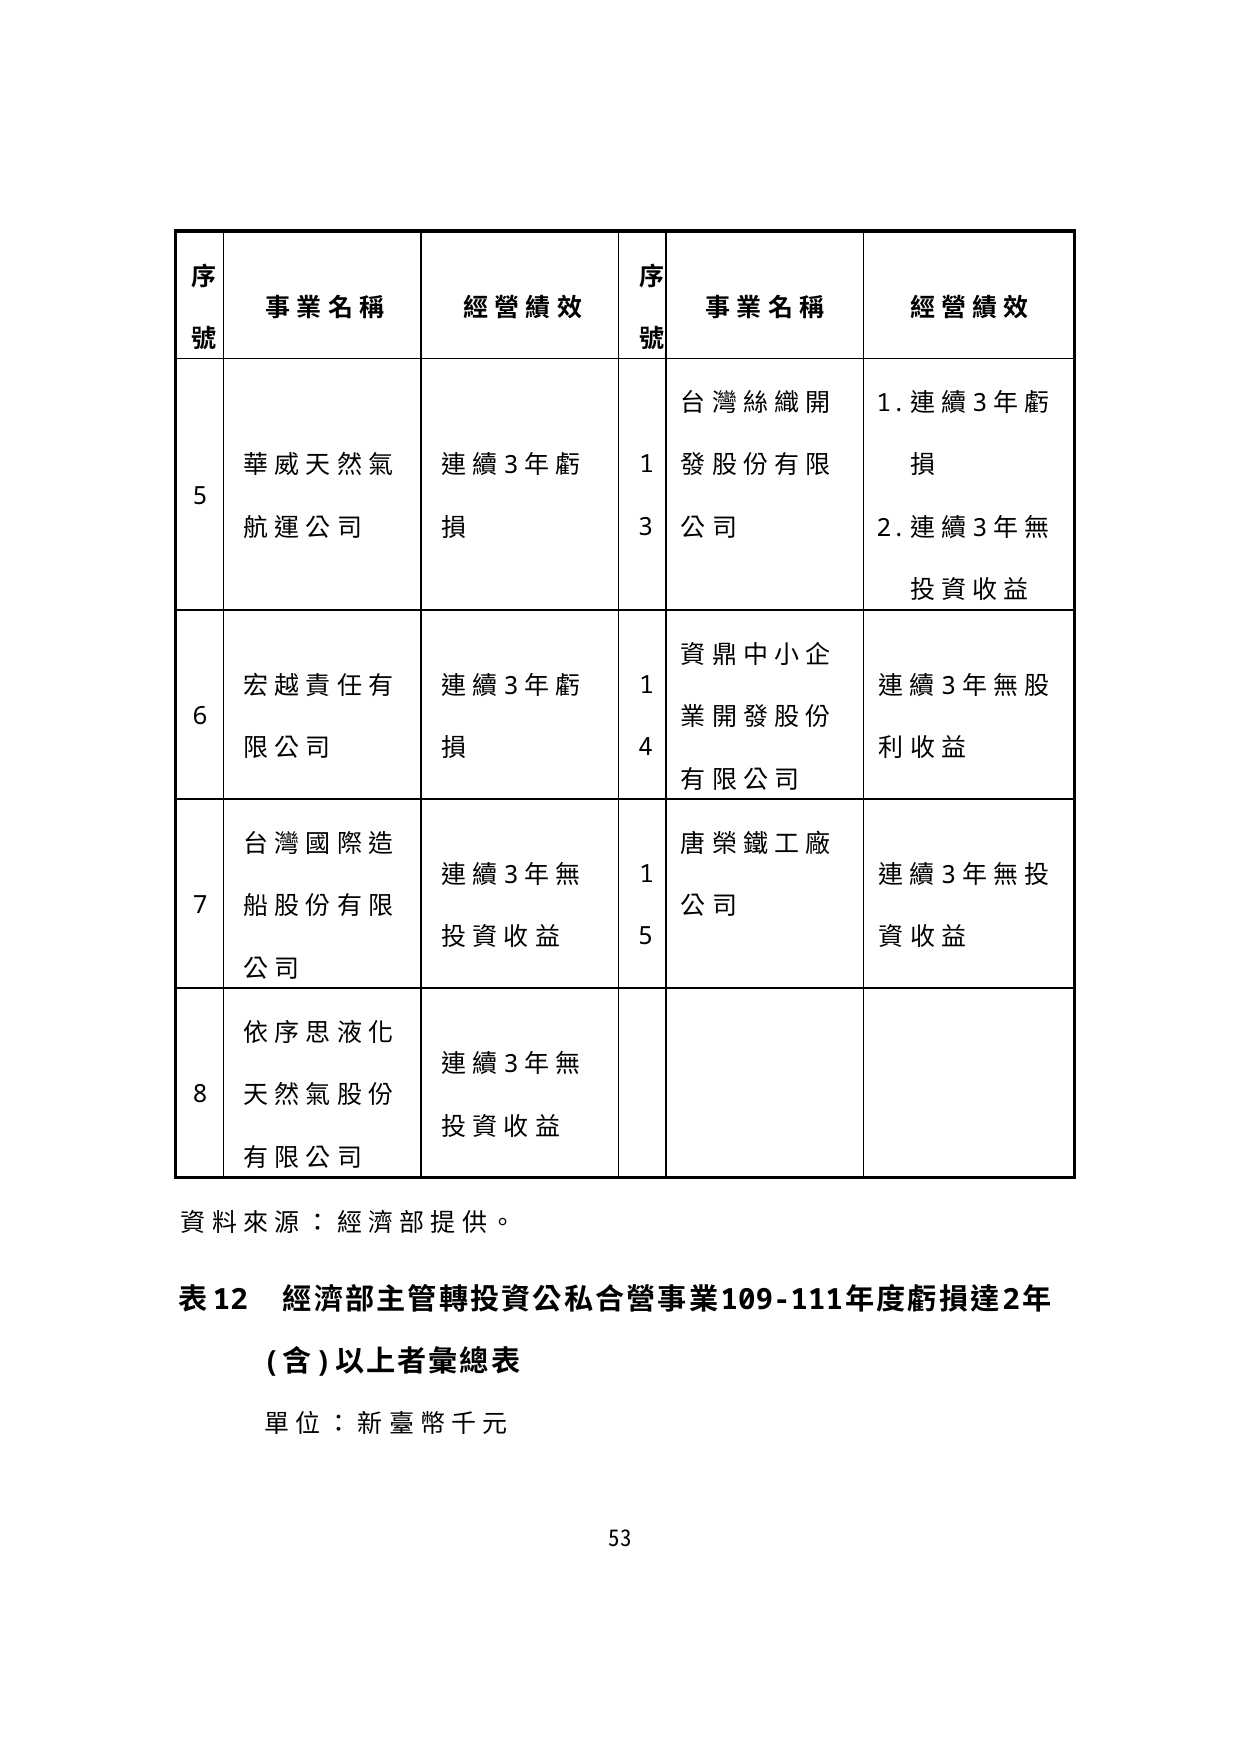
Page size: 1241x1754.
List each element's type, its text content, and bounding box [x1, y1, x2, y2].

table_cell 7 [177, 800, 223, 987]
table_cell 台灣國際造船股份有限公司 [224, 800, 420, 987]
table_cell 15 [619, 800, 665, 987]
table_header 事業名稱 [667, 233, 863, 357]
table_cell 8 [177, 989, 223, 1176]
table_cell 連續3年虧損 [422, 611, 618, 798]
text 表12 經濟部主管轉投資公私合營事業109-111年度虧損達2年(含)以上者彙總表 單位：新臺幣千元 [163, 1255, 1063, 1442]
table_cell 14 [619, 611, 665, 798]
text 資料來源：經濟部提供。 [177, 1179, 1063, 1242]
table_header 序號 [177, 233, 223, 357]
table_cell 依序思液化天然氣股份有限公司 [224, 989, 420, 1176]
table_cell [667, 989, 863, 1176]
table_cell 華威天然氣航運公司 [224, 359, 420, 609]
table_header 經營績效 [864, 233, 1073, 357]
table_cell 連續3年虧損 [422, 359, 618, 609]
table_cell 13 [619, 359, 665, 609]
table_cell 連續3年無投資收益 [422, 989, 618, 1176]
table_header 事業名稱 [224, 233, 420, 357]
table_cell [619, 989, 665, 1176]
table_cell 唐榮鐵工廠公司 [667, 800, 863, 987]
table_cell 台灣絲織開發股份有限公司 [667, 359, 863, 609]
table_cell [864, 989, 1073, 1176]
table_cell 1.連續3年虧損 2.連續3年無投資收益 [864, 359, 1073, 609]
table_cell 連續3年無股利收益 [864, 611, 1073, 798]
table_cell 連續3年無投資收益 [864, 800, 1073, 987]
table_header 序號 [619, 233, 665, 357]
table_cell 資鼎中小企業開發股份有限公司 [667, 611, 863, 798]
table_cell 6 [177, 611, 223, 798]
table_cell 5 [177, 359, 223, 609]
table_cell 連續3年無投資收益 [422, 800, 618, 987]
table_cell 宏越責任有限公司 [224, 611, 420, 798]
table_header 經營績效 [422, 233, 618, 357]
